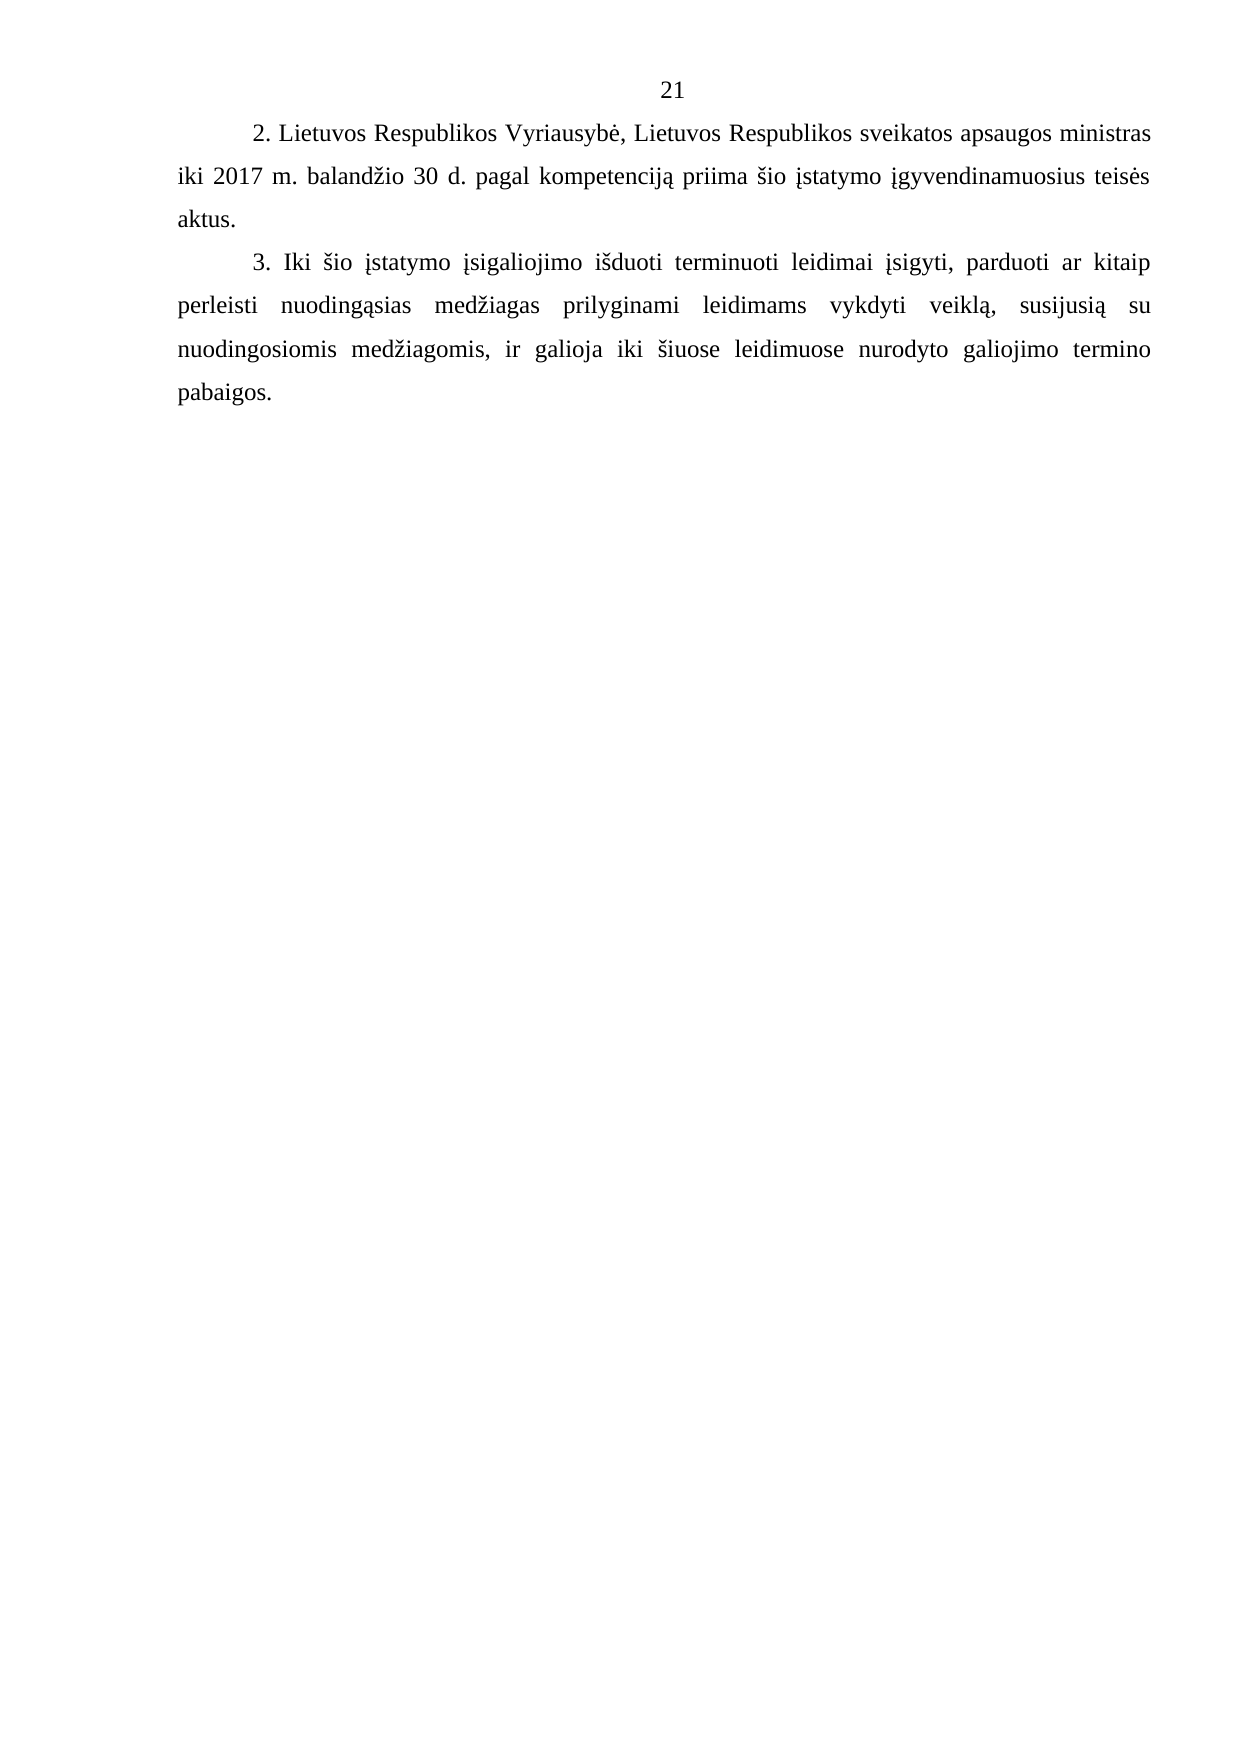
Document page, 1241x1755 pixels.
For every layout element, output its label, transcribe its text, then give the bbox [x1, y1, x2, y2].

text 3. Iki šio įstatymo įsigaliojimo išduoti terminuoti leidimai įsigyti, parduoti ar kitaip perleisti nuodingąsias medžiagas prilyginami leidimams vykdyti veiklą, susijusią su nuodingosiomis medžiagomis, ir galioja iki šiuose leidimuose nurodyto galiojimo termino pabaigos. [177, 247, 1152, 406]
text 2. Lietuvos Respublikos Vyriausybė, Lietuvos Respublikos sveikatos apsaugos ministras iki 2017 m. balandžio 30 d. pagal kompetenciją priima šio įstatymo įgyvendinamuosius teisės aktus. [177, 118, 1152, 233]
